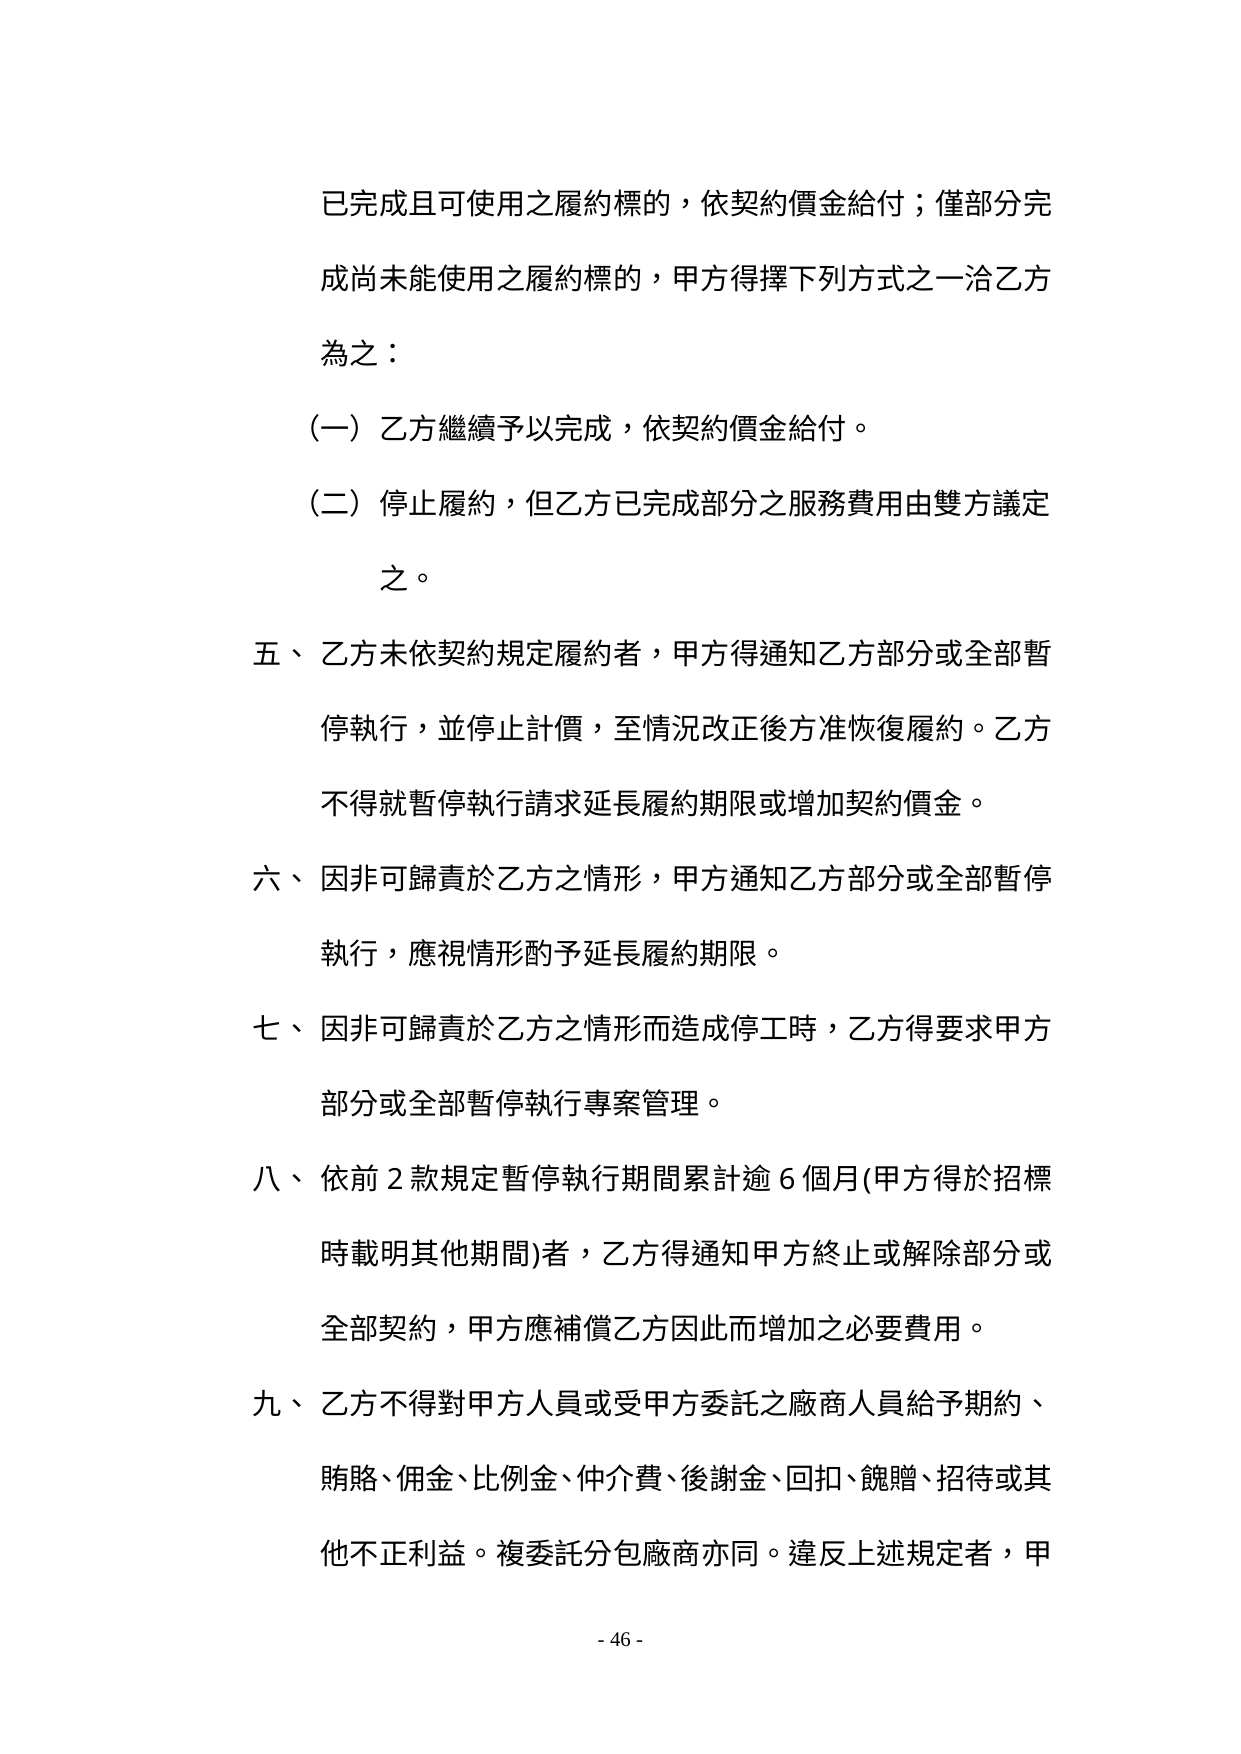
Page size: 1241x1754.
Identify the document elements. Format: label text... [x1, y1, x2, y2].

list 因非可歸責於乙方之情形而造成停工時，乙方得要求甲方部分或全部暫停執行專案管理。 [253, 989, 1053, 1139]
list 因非可歸責於乙方之情形，甲方通知乙方部分或全部暫停執行，應視情形酌予延長履約期限。 [253, 839, 1053, 989]
list 已完成且可使用之履約標的，依契約價金給付；僅部分完成尚未能使用之履約標的，甲方得擇下列方式之一洽乙方為之： [253, 164, 1053, 389]
list 乙方不得對甲方人員或受甲方委託之廠商人員給予期約、賄賂、佣金、比例金、仲介費、後謝金、回扣、餽贈、招待或其他不正利益。複委託分包廠商亦同。違反上述規定者，甲方得終止或解除契約，並將溢價及利益自契約價款中扣除。 [253, 1364, 1053, 1589]
list 乙方未依契約規定履約者，甲方得通知乙方部分或全部暫停執行，並停止計價，至情況改正後方准恢復履約。乙方不得就暫停執行請求延長履約期限或增加契約價金。 [253, 614, 1053, 839]
list 停止履約，但乙方已完成部分之服務費用由雙方議定之。 [291, 464, 1053, 614]
list 乙方繼續予以完成，依契約價金給付。 [291, 389, 1053, 464]
list 依前2款規定暫停執行期間累計逾6個月(甲方得於招標時載明其他期間)者，乙方得通知甲方終止或解除部分或全部契約，甲方應補償乙方因此而增加之必要費用。 [253, 1139, 1053, 1364]
